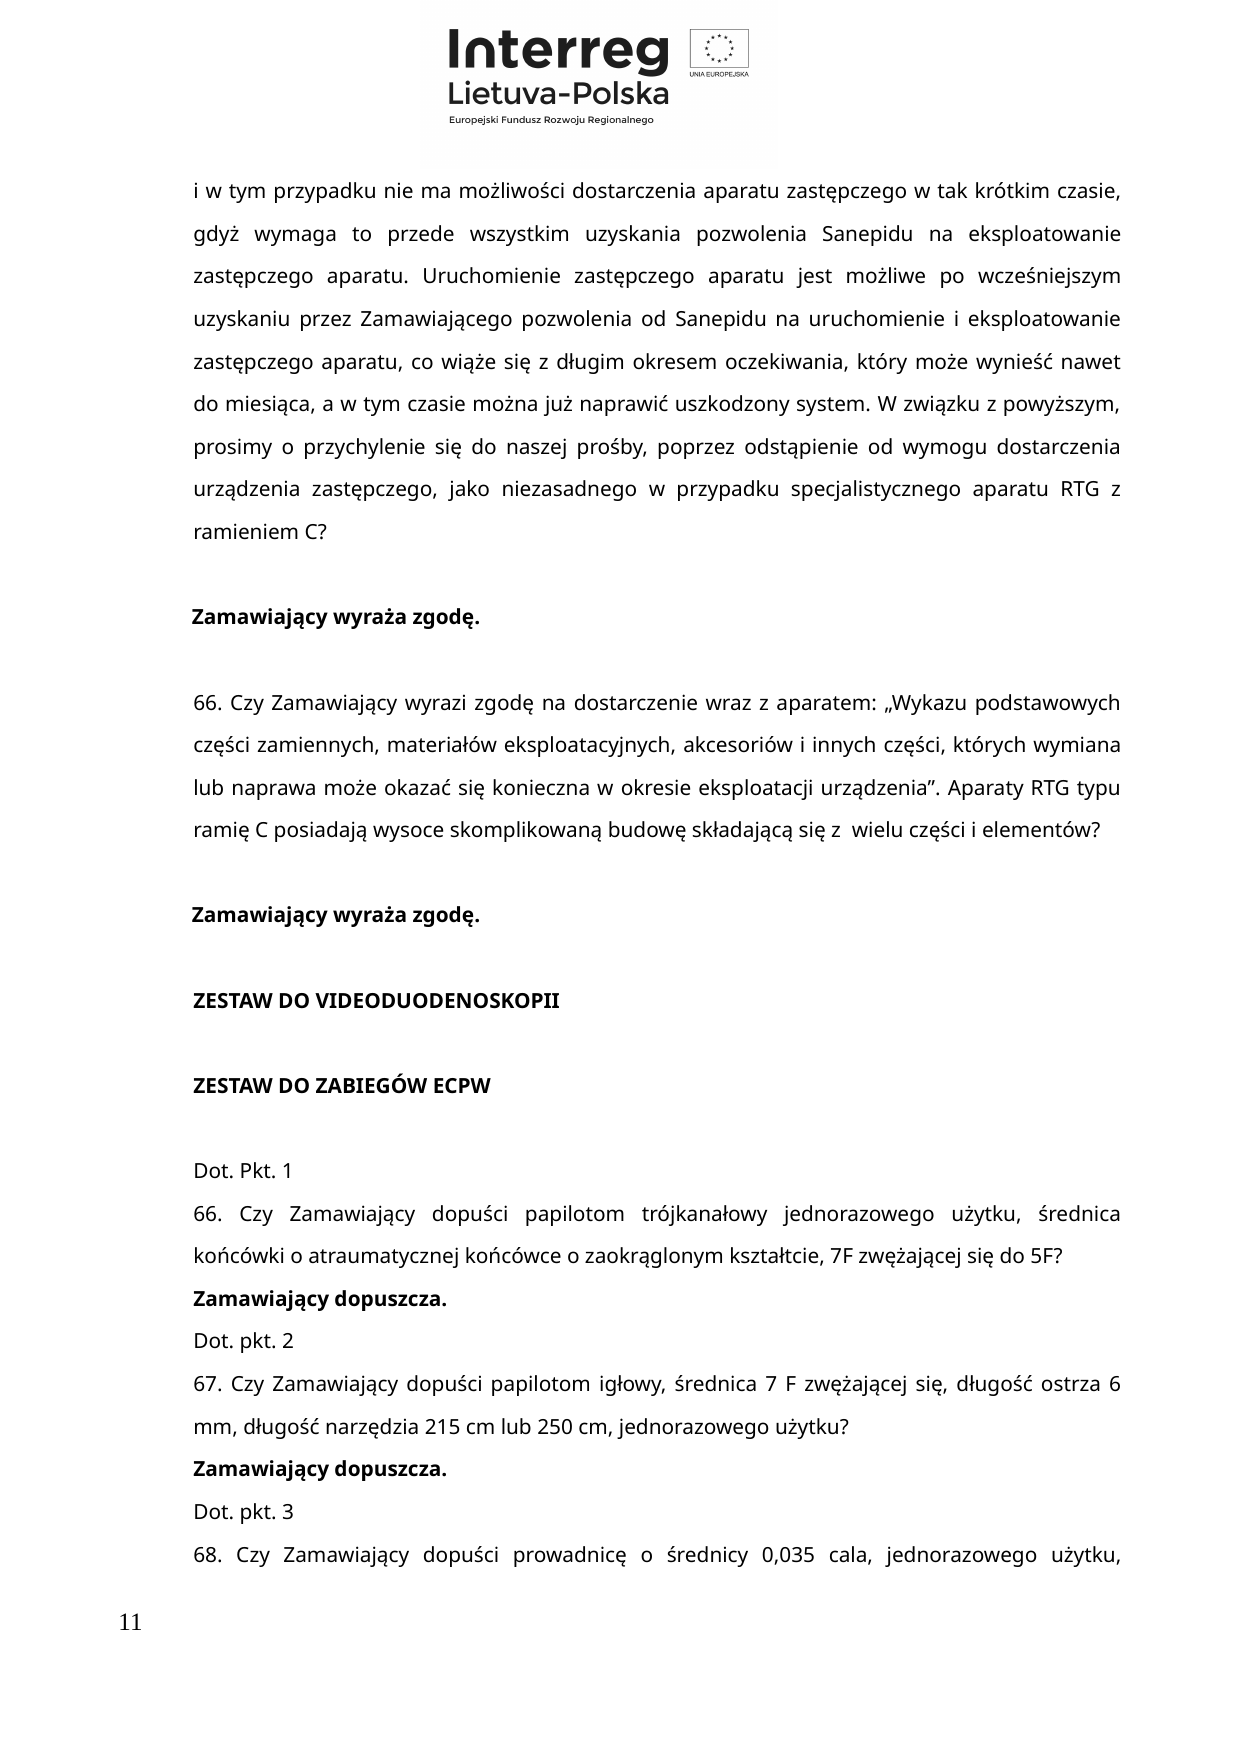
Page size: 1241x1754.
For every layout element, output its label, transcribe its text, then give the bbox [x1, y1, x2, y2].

list Dot. Pkt. 1 [156, 1156, 1122, 1185]
list Dot. pkt. 2 [156, 1327, 1122, 1355]
list 68. Czy Zamawiający dopuści prowadnicę o średnicy 0,035 cala, jednorazowego użytku, [156, 1540, 1122, 1568]
picture [420, 0, 778, 169]
list Zamawiający dopuszcza. [156, 1284, 1122, 1312]
list 67. Czy Zamawiający dopuści papilotom igłowy, średnica 7 F zwężającej się, długość ostrza 6 mm, długość narzędzia 215 cm lub 250 cm, jednorazowego użytku? [156, 1369, 1122, 1440]
text Zamawiający wyraża zgodę. [118, 901, 1122, 929]
list Zamawiający dopuszcza. [156, 1454, 1122, 1483]
list 66. Czy Zamawiający wyrazi zgodę na dostarczenie wraz z aparatem: „Wykazu podstawowych części zamiennych, materiałów eksploatacyjnych, akcesoriów i innych części, których wymiana lub naprawa może okazać się konieczna w okresie eksploatacji urządzenia”. Aparaty RTG typu ramię C posiadają wysoce skomplikowaną budowę składającą się z wielu części i elementów? [156, 688, 1122, 844]
text Zamawiający wyraża zgodę. [118, 602, 1122, 631]
list 66. Czy Zamawiający dopuści papilotom trójkanałowy jednorazowego użytku, średnica końcówki o atraumatycznej końcówce o zaokrąglonym kształtcie, 7F zwężającej się do 5F? [156, 1199, 1122, 1270]
list i w tym przypadku nie ma możliwości dostarczenia aparatu zastępczego w tak krótkim czasie, gdyż wymaga to przede wszystkim uzyskania pozwolenia Sanepidu na eksploatowanie zastępczego aparatu. Uruchomienie zastępczego aparatu jest możliwe po wcześniejszym uzyskaniu przez Zamawiającego pozwolenia od Sanepidu na uruchomienie i eksploatowanie zastępczego aparatu, co wiąże się z długim okresem oczekiwania, który może wynieść nawet do miesiąca, a w tym czasie można już naprawić uszkodzony system. W związku z powyższym, prosimy o przychylenie się do naszej prośby, poprzez odstąpienie od wymogu dostarczenia urządzenia zastępczego, jako niezasadnego w przypadku specjalistycznego aparatu RTG z ramieniem C? [156, 176, 1122, 546]
list ZESTAW DO VIDEODUODENOSKOPII [156, 986, 1122, 1014]
list ZESTAW DO ZABIEGÓW ECPW [156, 1071, 1122, 1099]
list Dot. pkt. 3 [156, 1497, 1122, 1526]
